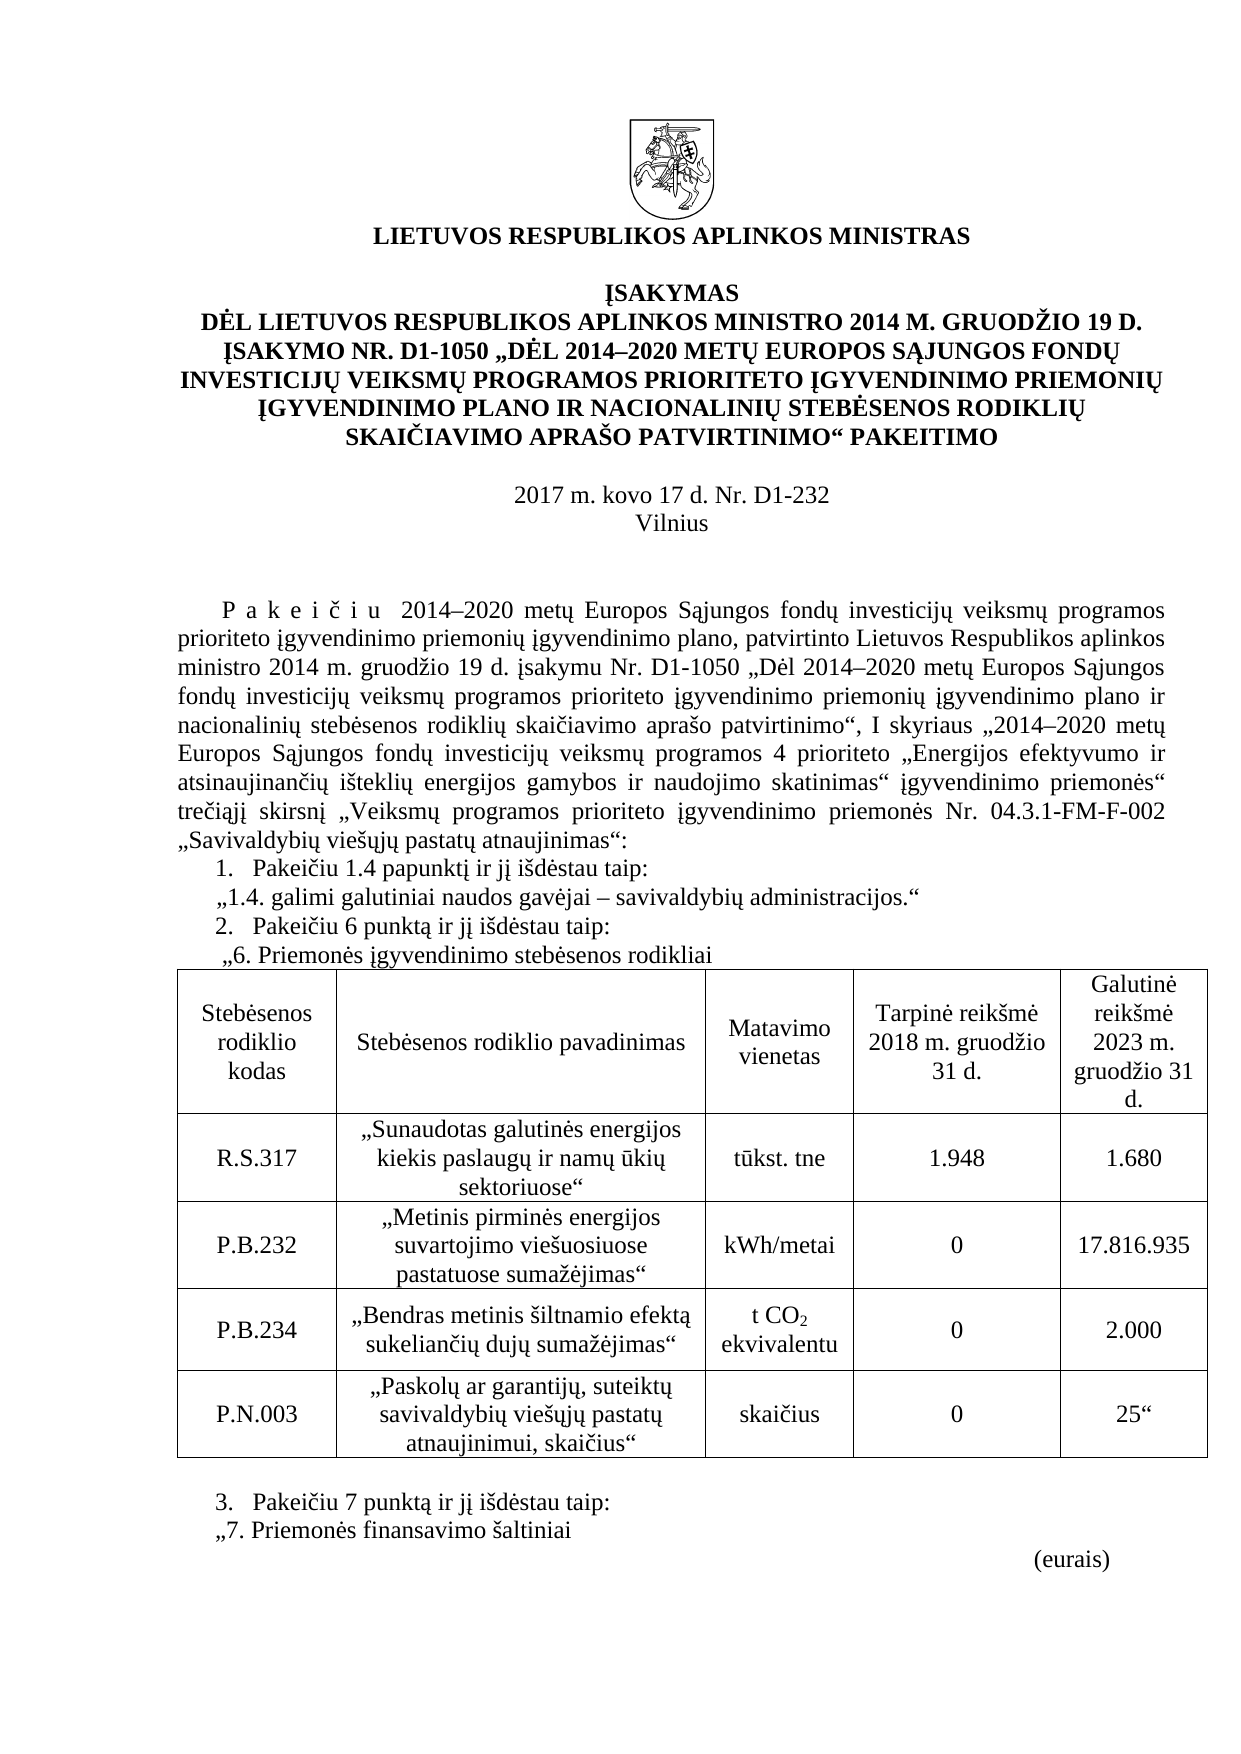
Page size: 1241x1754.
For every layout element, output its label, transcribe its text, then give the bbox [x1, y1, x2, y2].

table_header Tarpinė reikšmė 2018 m. gruodžio 31 d. [854, 970, 1060, 1113]
text „7. Priemonės finansavimo šaltiniai [215, 1516, 1166, 1544]
table_cell 25“ [1061, 1371, 1207, 1457]
table_cell P.B.234 [178, 1289, 336, 1370]
text DĖL LIETUVOS RESPUBLIKOS APLINKOS MINISTRO 2014 M. GRUODŽIO 19 D. ĮSAKYMO NR. D1-1050 „DĖL 2014–2020 METŲ EUROPOS SĄJUNGOS FONDŲ INVESTICIJŲ VEIKSMŲ PROGRAMOS PRIORITETO ĮGYVENDINIMO PRIEMONIŲ ĮGYVENDINIMO PLANO IR NACIONALINIŲ STEBĖSENOS RODIKLIŲ SKAIČIAVIMO APRAŠO PATVIRTINIMO“ PAKEITIMO [177, 307, 1166, 451]
table_cell „Paskolų ar garantijų, suteiktų savivaldybių viešųjų pastatų atnaujinimui, skaičius“ [337, 1371, 705, 1457]
table_cell tūkst. tne [706, 1114, 853, 1201]
table_cell 1.948 [854, 1114, 1060, 1201]
table_header Matavimo vienetas [706, 970, 853, 1113]
table_cell t CO2 ekvivalentu [706, 1289, 853, 1370]
table_cell 2.000 [1061, 1289, 1207, 1370]
text (eurais) [1034, 1544, 1166, 1573]
table_header Galutinė reikšmė 2023 m. gruodžio 31 d. [1061, 970, 1207, 1113]
text 2. Pakeičiu 6 punktą ir jį išdėstau taip: [215, 911, 1166, 940]
table_cell 1.680 [1061, 1114, 1207, 1201]
text 1. Pakeičiu 1.4 papunktį ir jį išdėstau taip: [215, 853, 1166, 882]
text „1.4. galimi galutiniai naudos gavėjai – savivaldybių administracijos.“ [177, 882, 1166, 911]
table_cell 0 [854, 1371, 1060, 1457]
table_header Stebėsenos rodiklio pavadinimas [337, 970, 705, 1113]
table_cell 0 [854, 1289, 1060, 1370]
table_cell „Bendras metinis šiltnamio efektą sukeliančių dujų sumažėjimas“ [337, 1289, 705, 1370]
table_cell kWh/metai [706, 1202, 853, 1288]
text 2017 m. kovo 17 d. Nr. D1-232 [177, 480, 1166, 508]
table_cell R.S.317 [178, 1114, 336, 1201]
text 3. Pakeičiu 7 punktą ir jį išdėstau taip: [215, 1487, 1166, 1516]
table_cell P.N.003 [178, 1371, 336, 1457]
text ĮSAKYMAS [177, 278, 1166, 307]
table_cell „Sunaudotas galutinės energijos kiekis paslaugų ir namų ūkių sektoriuose“ [337, 1114, 705, 1201]
text „6. Priemonės įgyvendinimo stebėsenos rodikliai [177, 940, 1166, 968]
text P a k e i č i u 2014–2020 metų Europos Sąjungos fondų investicijų veiksmų programos prioriteto įgyvendinimo priemonių įgyvendinimo plano, patvirtinto Lietuvos Respublikos aplinkos ministro 2014 m. gruodžio 19 d. įsakymu Nr. D1-1050 „Dėl 2014–2020 metų Europos Sąjungos fondų investicijų veiksmų programos prioriteto įgyvendinimo priemonių įgyvendinimo plano ir nacionalinių stebėsenos rodiklių skaičiavimo aprašo patvirtinimo“, I skyriaus „2014–2020 metų Europos Sąjungos fondų investicijų veiksmų programos 4 prioriteto „Energijos efektyvumo ir atsinaujinančių išteklių energijos gamybos ir naudojimo skatinimas“ įgyvendinimo priemonės“ trečiąjį skirsnį „Veiksmų programos prioriteto įgyvendinimo priemonės Nr. 04.3.1-FM-F-002 „Savivaldybių viešųjų pastatų atnaujinimas“: [177, 595, 1166, 853]
table_cell skaičius [706, 1371, 853, 1457]
text LIETUVOS RESPUBLIKOS APLINKOS MINISTRAS [177, 221, 1166, 250]
table_cell P.B.232 [178, 1202, 336, 1288]
table_cell 17.816.935 [1061, 1202, 1207, 1288]
text Vilnius [177, 508, 1166, 566]
table_cell „Metinis pirminės energijos suvartojimo viešuosiuose pastatuose sumažėjimas“ [337, 1202, 705, 1288]
table_cell 0 [854, 1202, 1060, 1288]
table_header Stebėsenos rodiklio kodas [178, 970, 336, 1113]
